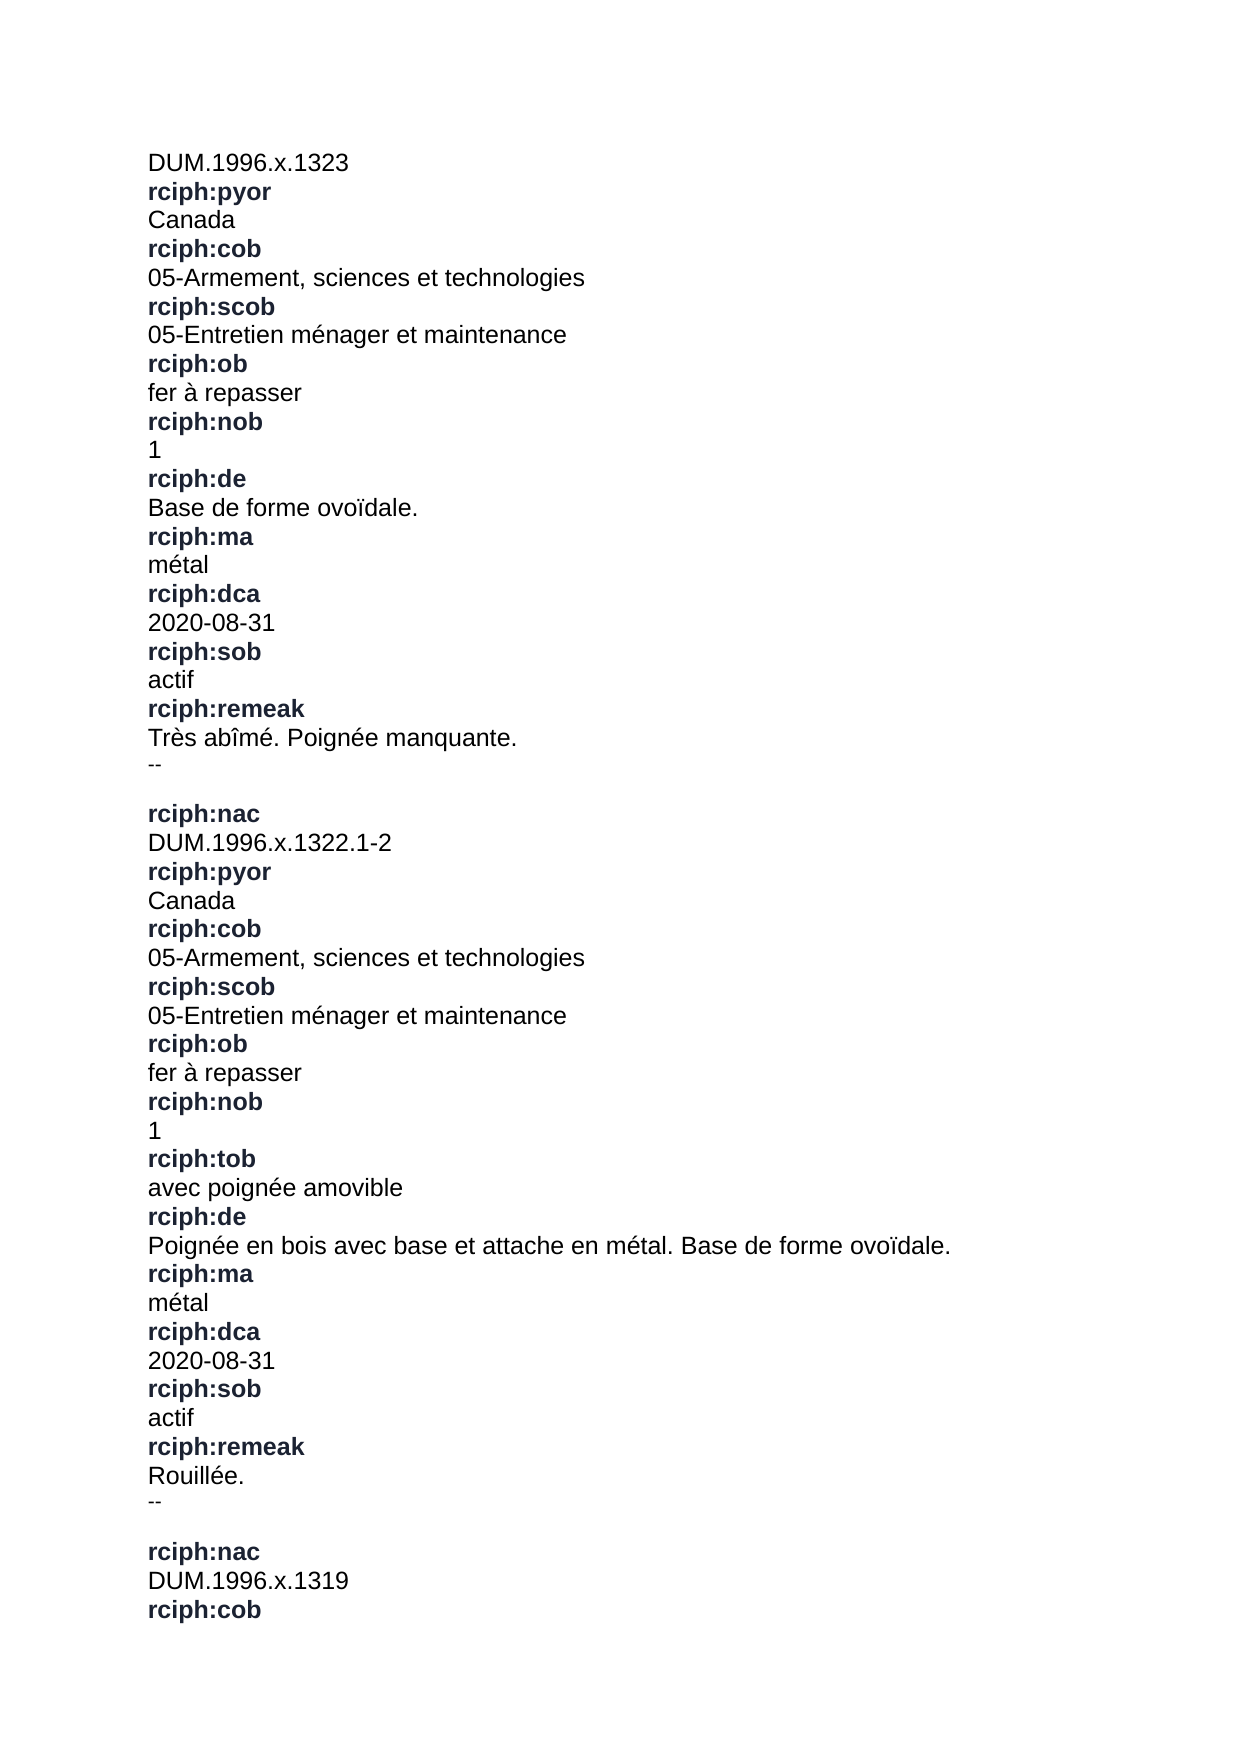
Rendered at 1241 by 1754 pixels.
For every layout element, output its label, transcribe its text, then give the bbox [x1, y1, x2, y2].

text Canada [148, 205, 1092, 234]
text rciph:tob [148, 1144, 1092, 1173]
text fer à repasser [148, 1058, 1092, 1087]
text DUM.1996.x.1319 [148, 1566, 1092, 1595]
text rciph:pyor [148, 857, 1092, 886]
text 05-Armement, sciences et technologies [148, 263, 1092, 291]
text -- [148, 751, 1092, 775]
text rciph:scob [148, 972, 1092, 1001]
text avec poignée amovible [148, 1173, 1092, 1202]
text actif [148, 665, 1092, 694]
text rciph:ma [148, 1259, 1092, 1288]
text rciph:nac [148, 799, 1092, 828]
text 1 [148, 1116, 1092, 1144]
text DUM.1996.x.1322.1-2 [148, 828, 1092, 857]
text rciph:nob [148, 1087, 1092, 1116]
text Très abîmé. Poignée manquante. [148, 723, 1092, 751]
text rciph:cob [148, 1595, 1092, 1623]
text 05-Entretien ménager et maintenance [148, 1001, 1092, 1029]
text Canada [148, 886, 1092, 914]
text DUM.1996.x.1323 [148, 148, 1092, 176]
text Poignée en bois avec base et attache en métal. Base de forme ovoïdale. [148, 1231, 1092, 1259]
text 1 [148, 435, 1092, 464]
text actif [148, 1403, 1092, 1432]
text rciph:remeak [148, 694, 1092, 723]
text rciph:pyor [148, 176, 1092, 205]
text rciph:de [148, 464, 1092, 493]
text rciph:remeak [148, 1432, 1092, 1461]
text métal [148, 1288, 1092, 1317]
text rciph:sob [148, 1374, 1092, 1403]
text rciph:nac [148, 1537, 1092, 1566]
text rciph:dca [148, 579, 1092, 608]
text Rouillée. [148, 1461, 1092, 1489]
text rciph:nob [148, 406, 1092, 435]
text 05-Entretien ménager et maintenance [148, 320, 1092, 349]
text métal [148, 550, 1092, 579]
text rciph:sob [148, 636, 1092, 665]
text rciph:ob [148, 1029, 1092, 1058]
text 2020-08-31 [148, 1346, 1092, 1374]
text rciph:de [148, 1202, 1092, 1231]
text Base de forme ovoïdale. [148, 493, 1092, 521]
text rciph:ob [148, 349, 1092, 378]
text -- [148, 1489, 1092, 1513]
text 05-Armement, sciences et technologies [148, 943, 1092, 972]
text fer à repasser [148, 378, 1092, 406]
text rciph:cob [148, 234, 1092, 263]
text rciph:cob [148, 914, 1092, 943]
text 2020-08-31 [148, 608, 1092, 636]
text rciph:ma [148, 521, 1092, 550]
text rciph:dca [148, 1317, 1092, 1346]
text rciph:scob [148, 291, 1092, 320]
